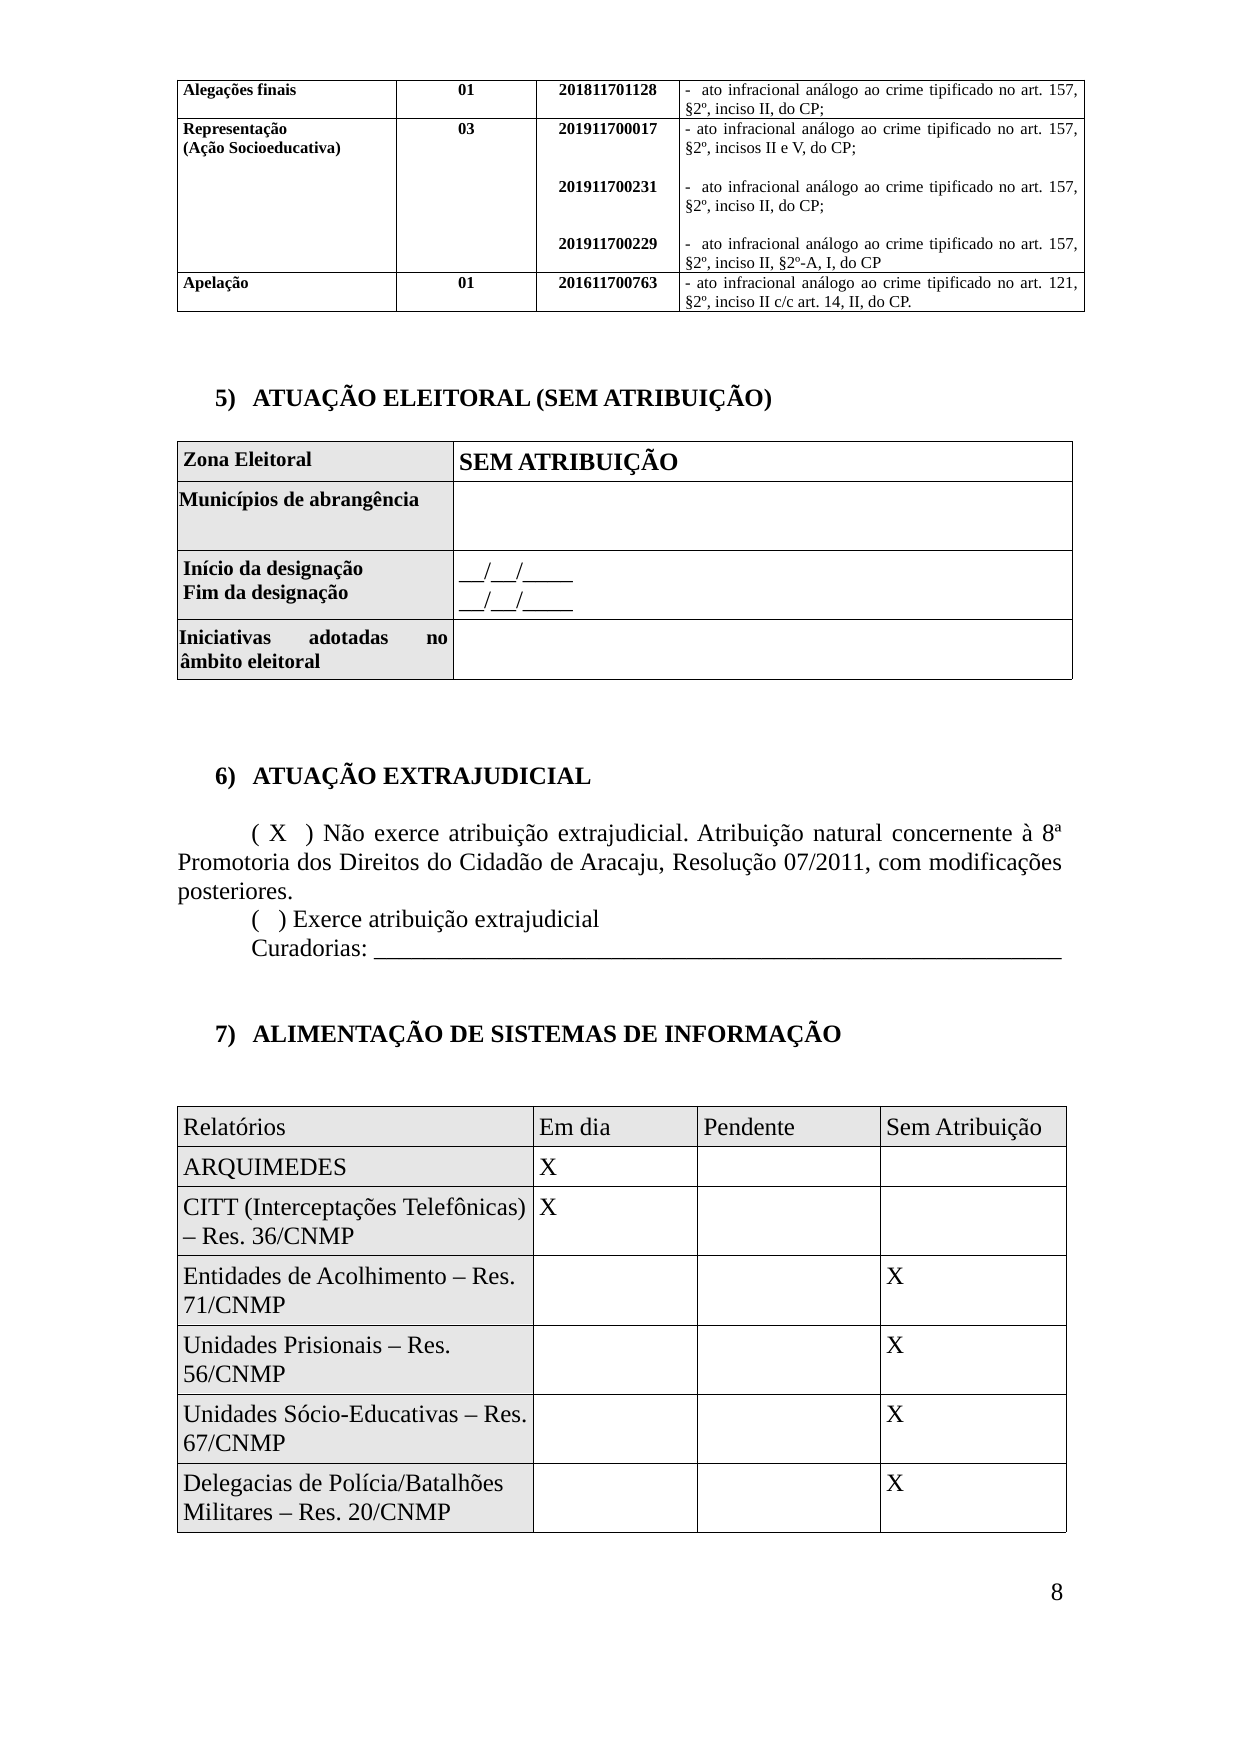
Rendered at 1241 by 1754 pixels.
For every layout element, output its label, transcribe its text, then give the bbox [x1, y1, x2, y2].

table_cell Apelação [178, 273, 396, 311]
table_cell Início da designação Fim da designação [178, 551, 453, 619]
table_cell X [881, 1256, 1066, 1324]
table_cell [534, 1464, 697, 1532]
table_cell [698, 1464, 880, 1532]
table_cell X [881, 1464, 1066, 1532]
table_cell X [534, 1187, 697, 1255]
table_cell 03 [397, 119, 536, 272]
table_cell Entidades de Acolhimento – Res. 71/CNMP [178, 1256, 533, 1324]
list ATUAÇÃO EXTRAJUDICIAL [215, 761, 1063, 789]
list ATUAÇÃO ELEITORAL (SEM ATRIBUIÇÃO) [215, 383, 1063, 412]
table_cell Unidades Prisionais – Res. 56/CNMP [178, 1326, 533, 1393]
table_cell [698, 1395, 880, 1463]
table_cell [881, 1147, 1066, 1186]
table_cell [454, 482, 1072, 550]
table_header SEM ATRIBUIÇÃO [454, 442, 1072, 481]
list ALIMENTAÇÃO DE SISTEMAS DE INFORMAÇÃO [215, 1019, 1063, 1048]
table_cell Iniciativas adotadas no âmbito eleitoral [178, 620, 453, 679]
table_cell CITT (Interceptações Telefônicas) – Res. 36/CNMP [178, 1187, 533, 1255]
table_cell [698, 1256, 880, 1324]
table_cell - ato infracional análogo ao crime tipificado no art. 157, §2º, incisos II e V, do CP; - ato infracional análogo ao crime tipificado no art. 157, §2º, inciso II, do CP; - ato infracional análogo ao crime tipificado no art. 157, §2º, inciso II, §2º-A, I, do CP [680, 119, 1084, 272]
table_header Pendente [698, 1107, 880, 1146]
table_cell X [881, 1395, 1066, 1463]
text ( X ) Não exerce atribuição extrajudicial. Atribuição natural concernente à 8ª Promotoria dos Direitos do Cidadão de Aracaju, Resolução 07/2011, com modificações posteriores. [177, 818, 1063, 904]
table_cell 01 [397, 273, 536, 311]
table_cell X [881, 1326, 1066, 1393]
table_cell Unidades Sócio-Educativas – Res. 67/CNMP [178, 1395, 533, 1463]
table_header Sem Atribuição [881, 1107, 1066, 1146]
table_cell 201611700763 [537, 273, 679, 311]
table_cell ARQUIMEDES [178, 1147, 533, 1186]
table_cell Delegacias de Polícia/Batalhões Militares – Res. 20/CNMP [178, 1464, 533, 1532]
table_cell Municípios de abrangência [178, 482, 453, 550]
table_cell [698, 1326, 880, 1393]
table_cell __/__/____ __/__/____ [454, 551, 1072, 619]
table_cell Representação (Ação Socioeducativa) [178, 119, 396, 272]
table_cell - ato infracional análogo ao crime tipificado no art. 121, §2º, inciso II c/c art. 14, II, do CP. [680, 273, 1084, 311]
table_cell [698, 1187, 880, 1255]
table_cell [454, 620, 1072, 679]
table_cell [881, 1187, 1066, 1255]
table_cell X [534, 1147, 697, 1186]
table_cell Alegações finais [178, 81, 396, 118]
table_cell [534, 1395, 697, 1463]
text Curadorias: _______________________________________________________ [177, 933, 1063, 962]
table_header Em dia [534, 1107, 697, 1146]
table_header Zona Eleitoral [178, 442, 453, 481]
table_header Relatórios [178, 1107, 533, 1146]
table_cell 201911700017 201911700231 201911700229 [537, 119, 679, 272]
table_cell [534, 1256, 697, 1324]
table_cell - ato infracional análogo ao crime tipificado no art. 157, §2º, inciso II, do CP; [680, 81, 1084, 118]
table_cell 01 [397, 81, 536, 118]
table_cell 201811701128 [537, 81, 679, 118]
text ( ) Exerce atribuição extrajudicial [177, 904, 1063, 933]
table_cell [698, 1147, 880, 1186]
table_cell [534, 1326, 697, 1393]
